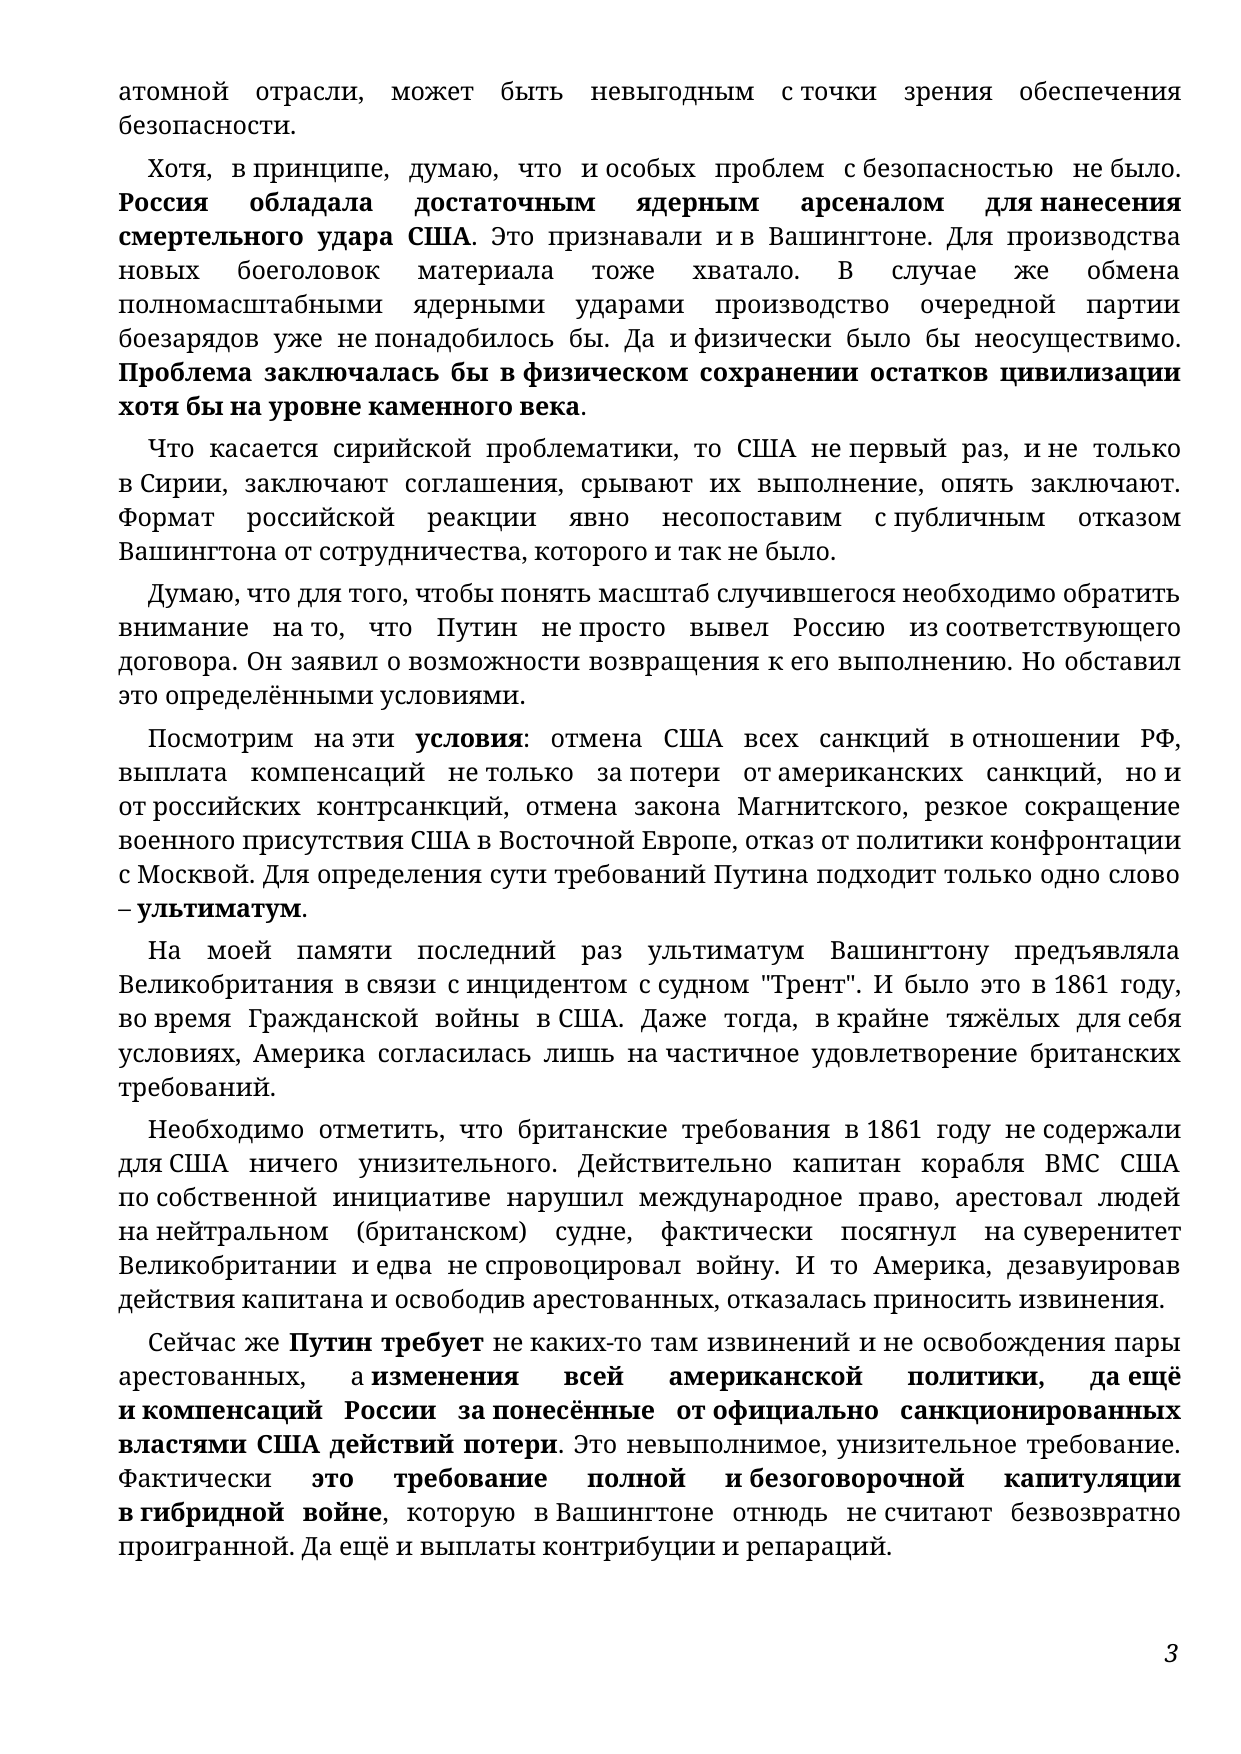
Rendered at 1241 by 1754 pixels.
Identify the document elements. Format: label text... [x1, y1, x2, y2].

text Сейчас же Путин требует не каких-то там извинений и не освобождения пары арестованных, а изменения всей американской политики, да ещё и компенсаций России за понесённые от официально санкционированных властями США действий потери. Это невыполнимое, унизительное требование. Фактически это требование полной и безоговорочной капитуляции в гибридной войне, которую в Вашингтоне отнюдь не считают безвозвратно проигранной. Да ещё и выплаты контрибуции и репараций. [118, 1324, 1181, 1563]
text Думаю, что для того, чтобы понять масштаб случившегося необходимо обратить внимание на то, что Путин не просто вывел Россию из соответствующего договора. Он заявил о возможности возвращения к его выполнению. Но обставил это определёнными условиями. [118, 576, 1181, 712]
text Посмотрим на эти условия: отмена США всех санкций в отношении РФ, выплата компенсаций не только за потери от американских санкций, но и от российских контрсанкций, отмена закона Магнитского, резкое сокращение военного присутствия США в Восточной Европе, отказ от политики конфронтации с Москвой. Для определения сути требований Путина подходит только одно слово – ультиматум. [118, 720, 1181, 925]
text Необходимо отметить, что британские требования в 1861 году не содержали для США ничего унизительного. Действительно капитан корабля ВМС США по собственной инициативе нарушил международное право, арестовал людей на нейтральном (британском) судне, фактически посягнул на суверенитет Великобритании и едва не спровоцировал войну. И то Америка, дезавуировав действия капитана и освободив арестованных, отказалась приносить извинения. [118, 1112, 1181, 1316]
text Хотя, в принципе, думаю, что и особых проблем с безопасностью не было. Россия обладала достаточным ядерным арсеналом для нанесения смертельного удара США. Это признавали и в Вашингтоне. Для производства новых боеголовок материала тоже хватало. В случае же обмена полномасштабными ядерными ударами производство очередной партии боезарядов уже не понадобилось бы. Да и физически было бы неосуществимо. Проблема заключалась бы в физическом сохранении остатков цивилизации хотя бы на уровне каменного века. [118, 150, 1181, 423]
text атомной отрасли, может быть невыгодным с точки зрения обеспечения безопасности. [118, 74, 1181, 142]
text На моей памяти последний раз ультиматум Вашингтону предъявляла Великобритания в связи с инцидентом с судном "Трент". И было это в 1861 году, во время Гражданской войны в США. Даже тогда, в крайне тяжёлых для себя условиях, Америка согласилась лишь на частичное удовлетворение британских требований. [118, 933, 1181, 1103]
text Что касается сирийской проблематики, то США не первый раз, и не только в Сирии, заключают соглашения, срывают их выполнение, опять заключают. Формат российской реакции явно несопоставим с публичным отказом Вашингтона от сотрудничества, которого и так не было. [118, 431, 1181, 567]
